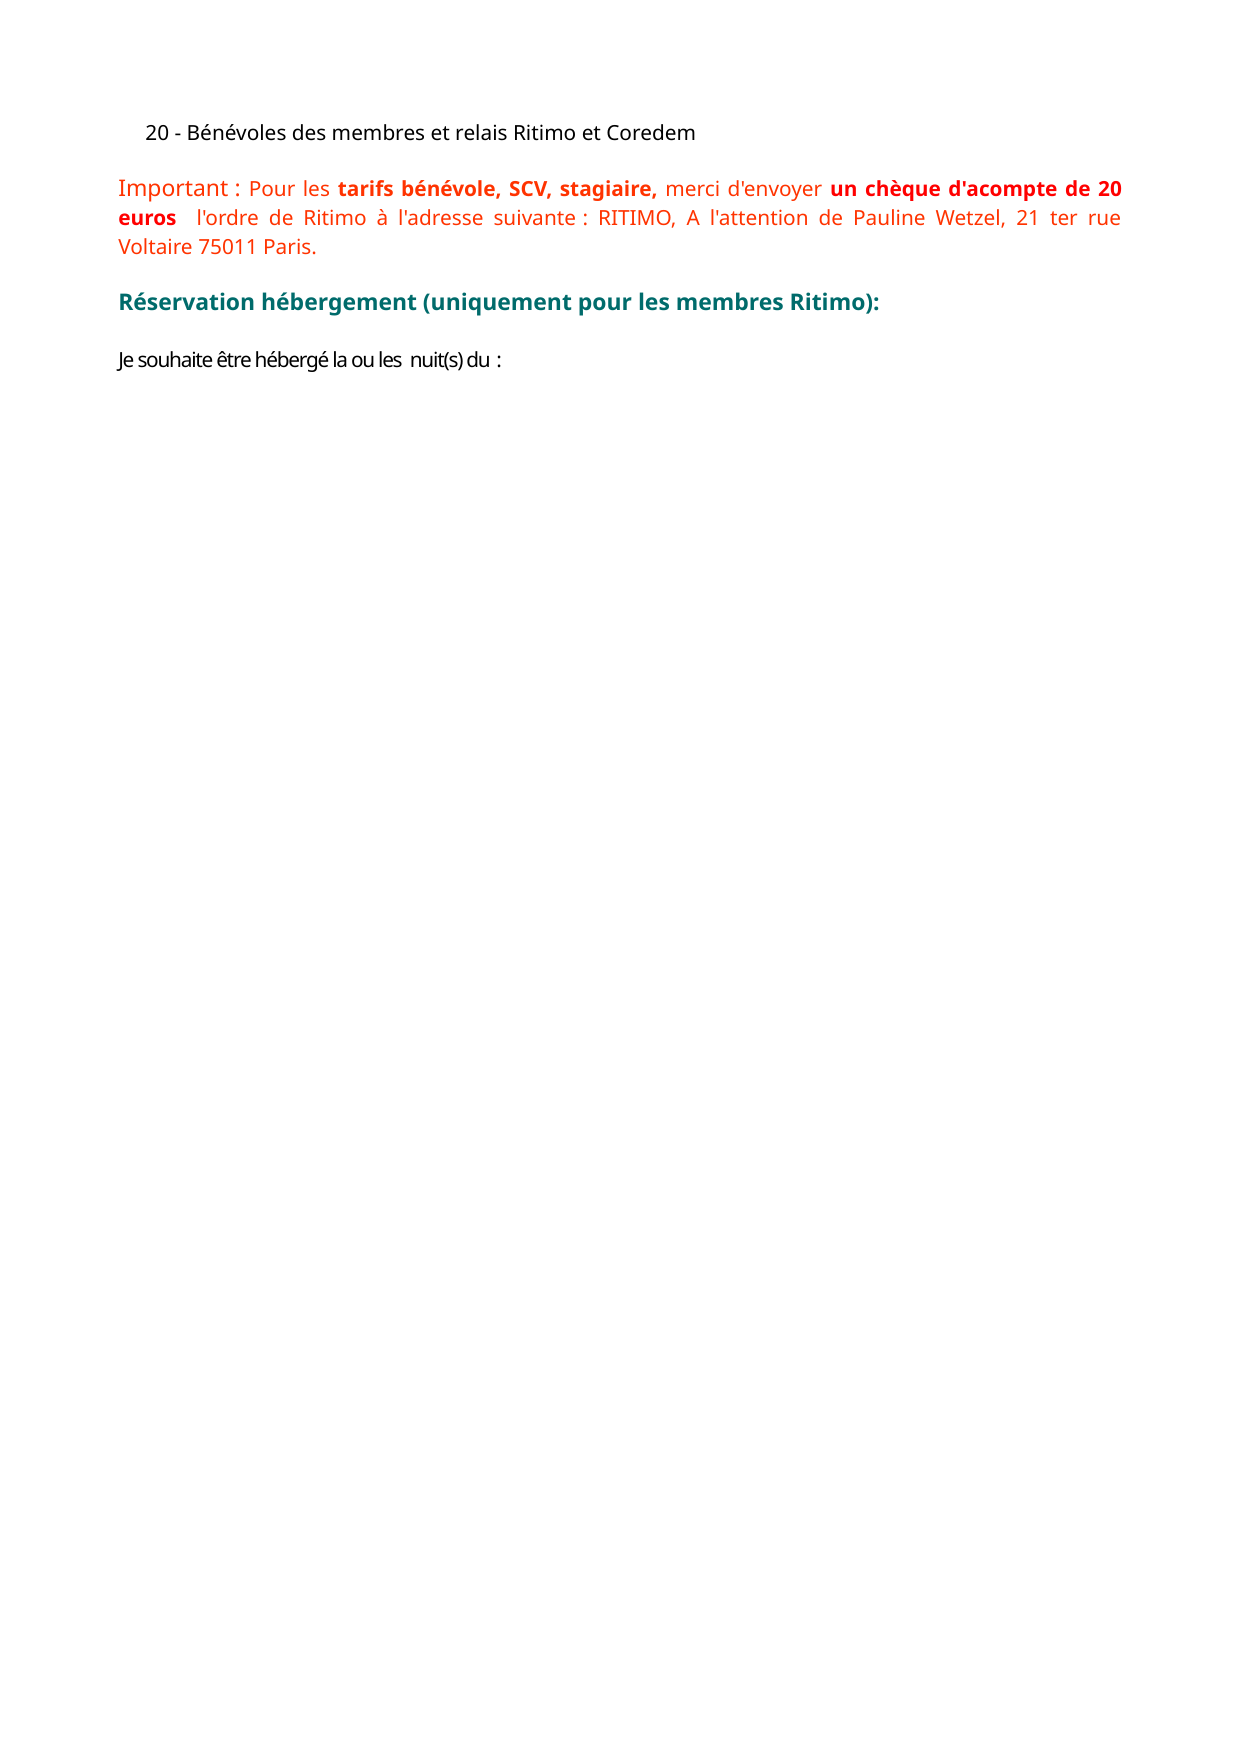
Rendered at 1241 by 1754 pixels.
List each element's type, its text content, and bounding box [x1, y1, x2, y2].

text  20 - Bénévoles des membres et relais Ritimo et Coredem [118, 118, 1122, 147]
text Important : Pour les tarifs bénévole, SCV, stagiaire, merci d'envoyer un chèque d'acompte de 20 euros l'ordre de Ritimo à l'adresse suivante : RITIMO, A l'attention de Pauline Wetzel, 21 ter rue Voltaire 75011 Paris. [118, 172, 1122, 260]
text Réservation hébergement (uniquement pour les membres Ritimo): [118, 286, 1122, 317]
text Je souhaite être hébergé la ou les nuit(s) du : [118, 345, 1122, 374]
